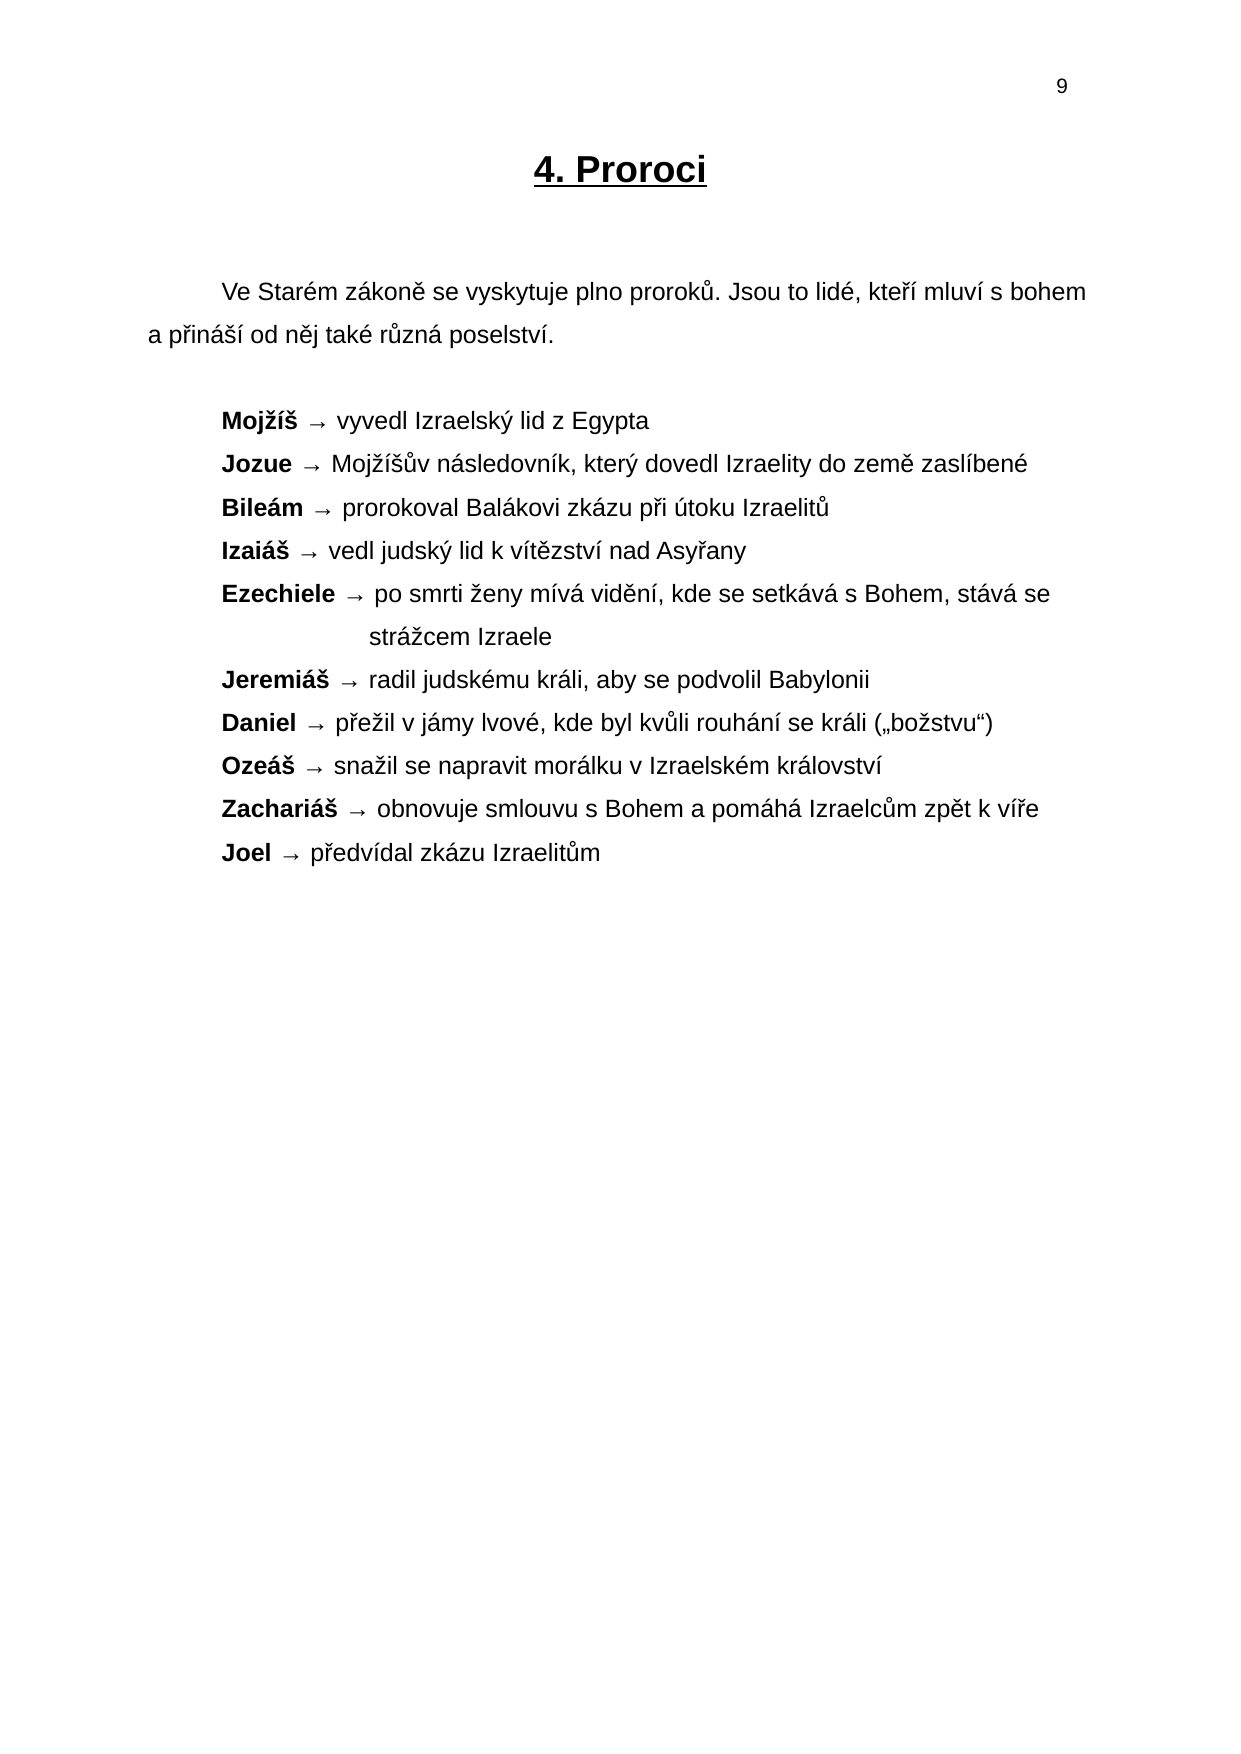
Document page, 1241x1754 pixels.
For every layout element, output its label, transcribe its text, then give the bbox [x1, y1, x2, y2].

text Mojžíš → vyvedl Izraelský lid z Egypta [148, 406, 1093, 435]
text Joel → předvídal zkázu Izraelitům [148, 838, 1093, 866]
text Jeremiáš → radil judskému králi, aby se podvolil Babylonii [148, 665, 1093, 694]
text 4. Proroci [148, 148, 1093, 191]
text Ezechiele → po smrti ženy mívá vidění, kde se setkává s Bohem, stává se strážcem Izraele [148, 579, 1093, 651]
text Izaiáš → vedl judský lid k vítězství nad Asyřany [148, 536, 1093, 564]
text Daniel → přežil v jámy lvové, kde byl kvůli rouhání se králi („božstvu“) [148, 708, 1093, 737]
text Bileám → prorokoval Balákovi zkázu při útoku Izraelitů [148, 493, 1093, 521]
text Ve Starém zákoně se vyskytuje plno proroků. Jsou to lidé, kteří mluví s bohem a přináší od něj také různá poselství. [148, 277, 1093, 349]
text Jozue → Mojžíšův následovník, který dovedl Izraelity do země zaslíbené [148, 449, 1093, 478]
text Zachariáš → obnovuje smlouvu s Bohem a pomáhá Izraelcům zpět k víře [148, 794, 1093, 823]
text Ozeáš → snažil se napravit morálku v Izraelském království [148, 751, 1093, 780]
